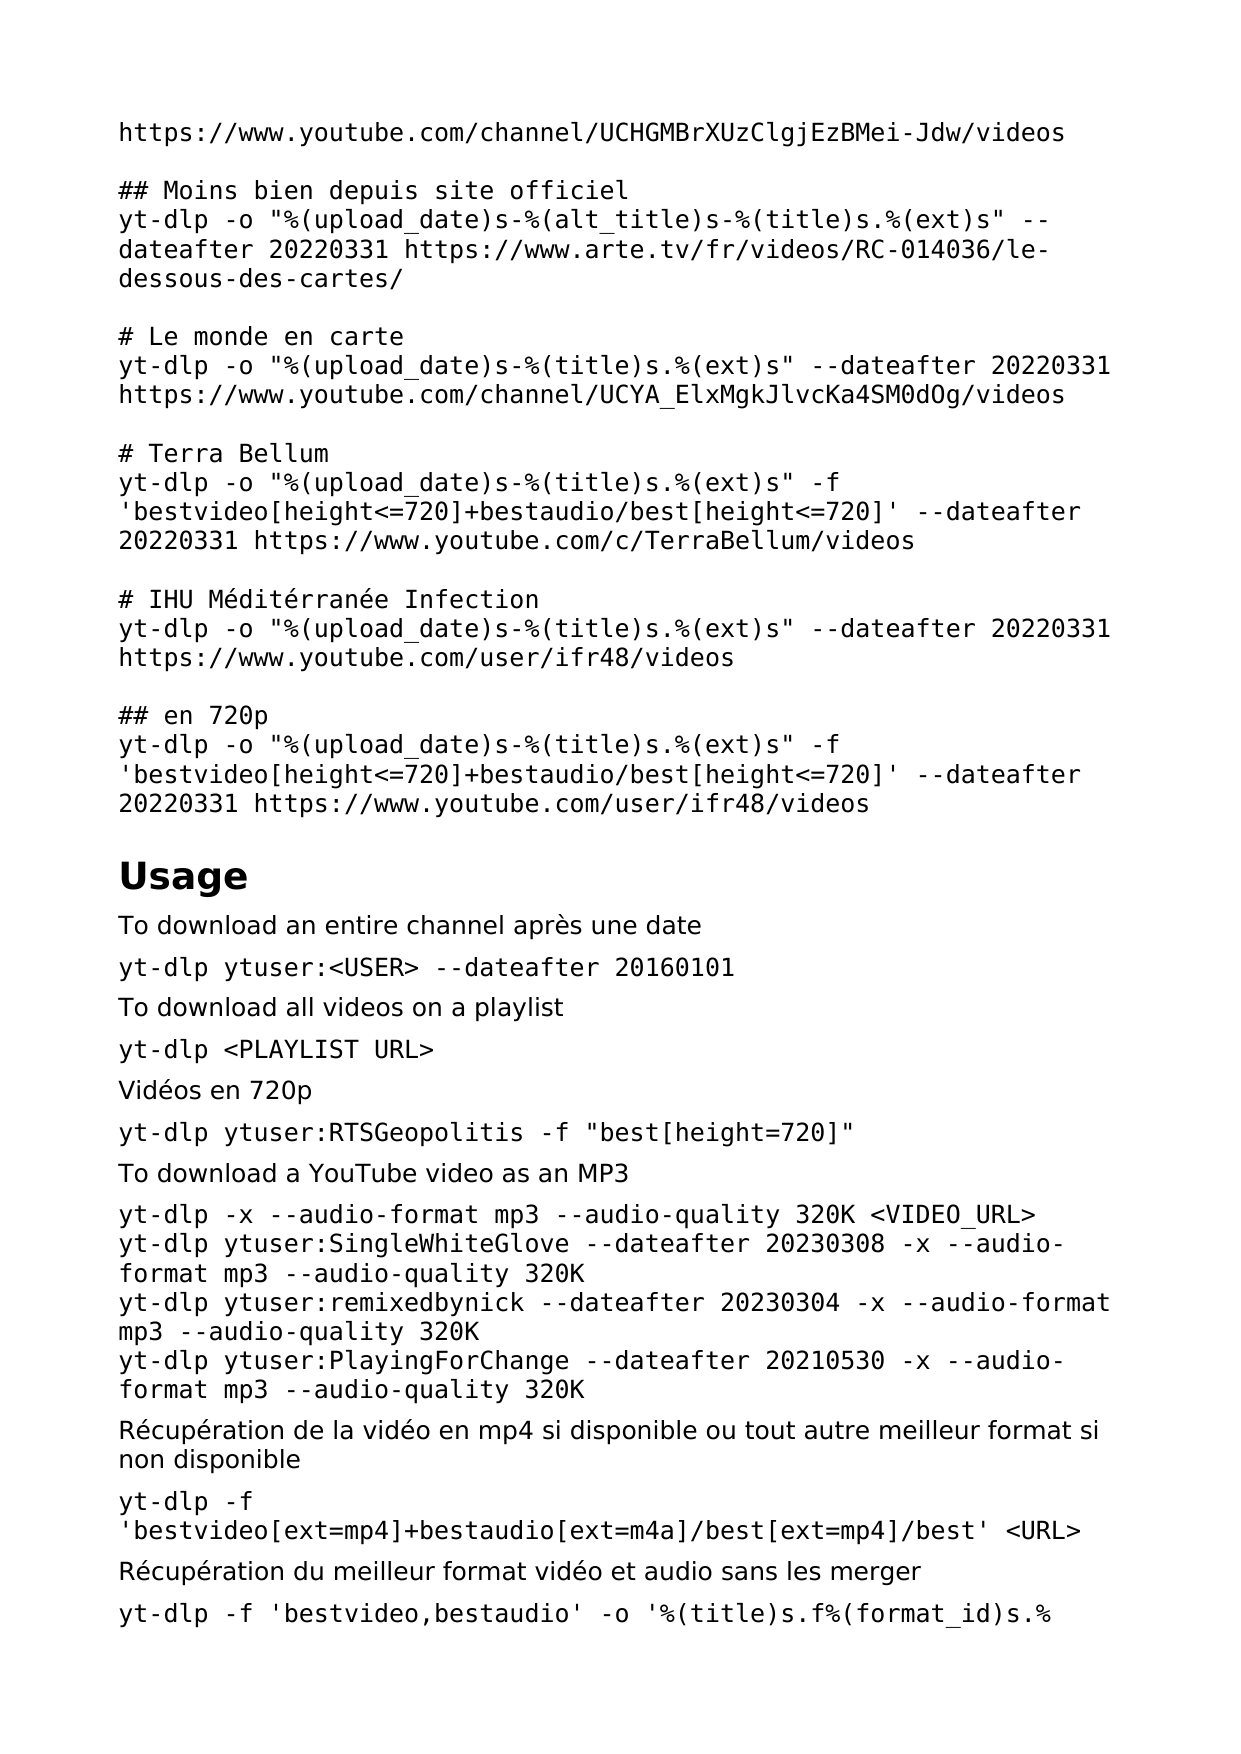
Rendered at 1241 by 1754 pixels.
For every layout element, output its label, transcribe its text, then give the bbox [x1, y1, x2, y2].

text Récupération du meilleur format vidéo et audio sans les merger [118, 1557, 1122, 1587]
text yt-dlp -f 'bestvideo,bestaudio' -o '%(title)s.f%(format_id)s.% [118, 1599, 1122, 1628]
text Récupération de la vidéo en mp4 si disponible ou tout autre meilleur format si non disponible [118, 1416, 1122, 1475]
text https://www.youtube.com/channel/UCHGMBrXUzClgjEzBMei-Jdw/videos ## Moins bien depuis site officiel yt-dlp -o "%(upload_date)s-%(alt_title)s-%(title)s.%(ext)s" --dateafter 20220331 https://www.arte.tv/fr/videos/RC-014036/le-dessous-des-cartes/ # Le monde en carte yt-dlp -o "%(upload_date)s-%(title)s.%(ext)s" --dateafter 20220331 https://www.youtube.com/channel/UCYA_ElxMgkJlvcKa4SM0dOg/videos # Terra Bellum yt-dlp -o "%(upload_date)s-%(title)s.%(ext)s" -f 'bestvideo[height<=720]+bestaudio/best[height<=720]' --dateafter 20220331 https://www.youtube.com/c/TerraBellum/videos # IHU Méditérranée Infection yt-dlp -o "%(upload_date)s-%(title)s.%(ext)s" --dateafter 20220331 https://www.youtube.com/user/ifr48/videos ## en 720p yt-dlp -o "%(upload_date)s-%(title)s.%(ext)s" -f 'bestvideo[height<=720]+bestaudio/best[height<=720]' --dateafter 20220331 https://www.youtube.com/user/ifr48/videos [118, 118, 1122, 818]
text yt-dlp -f 'bestvideo[ext=mp4]+bestaudio[ext=m4a]/best[ext=mp4]/best' <URL> [118, 1487, 1122, 1546]
text To download all videos on a playlist [118, 994, 1122, 1023]
text To download an entire channel après une date [118, 911, 1122, 940]
text Vidéos en 720p [118, 1076, 1122, 1105]
text yt-dlp -x --audio-format mp3 --audio-quality 320K <VIDEO_URL> yt-dlp ytuser:SingleWhiteGlove --dateafter 20230308 -x --audio-format mp3 --audio-quality 320K yt-dlp ytuser:remixedbynick --dateafter 20230304 -x --audio-format mp3 --audio-quality 320K yt-dlp ytuser:PlayingForChange --dateafter 20210530 -x --audio-format mp3 --audio-quality 320K [118, 1201, 1122, 1405]
text yt-dlp ytuser:<USER> --dateafter 20160101 [118, 953, 1122, 982]
text yt-dlp ytuser:RTSGeopolitis -f "best[height=720]" [118, 1118, 1122, 1147]
subtitle Usage [118, 855, 1122, 898]
text yt-dlp <PLAYLIST URL> [118, 1035, 1122, 1064]
text To download a YouTube video as an MP3 [118, 1159, 1122, 1188]
